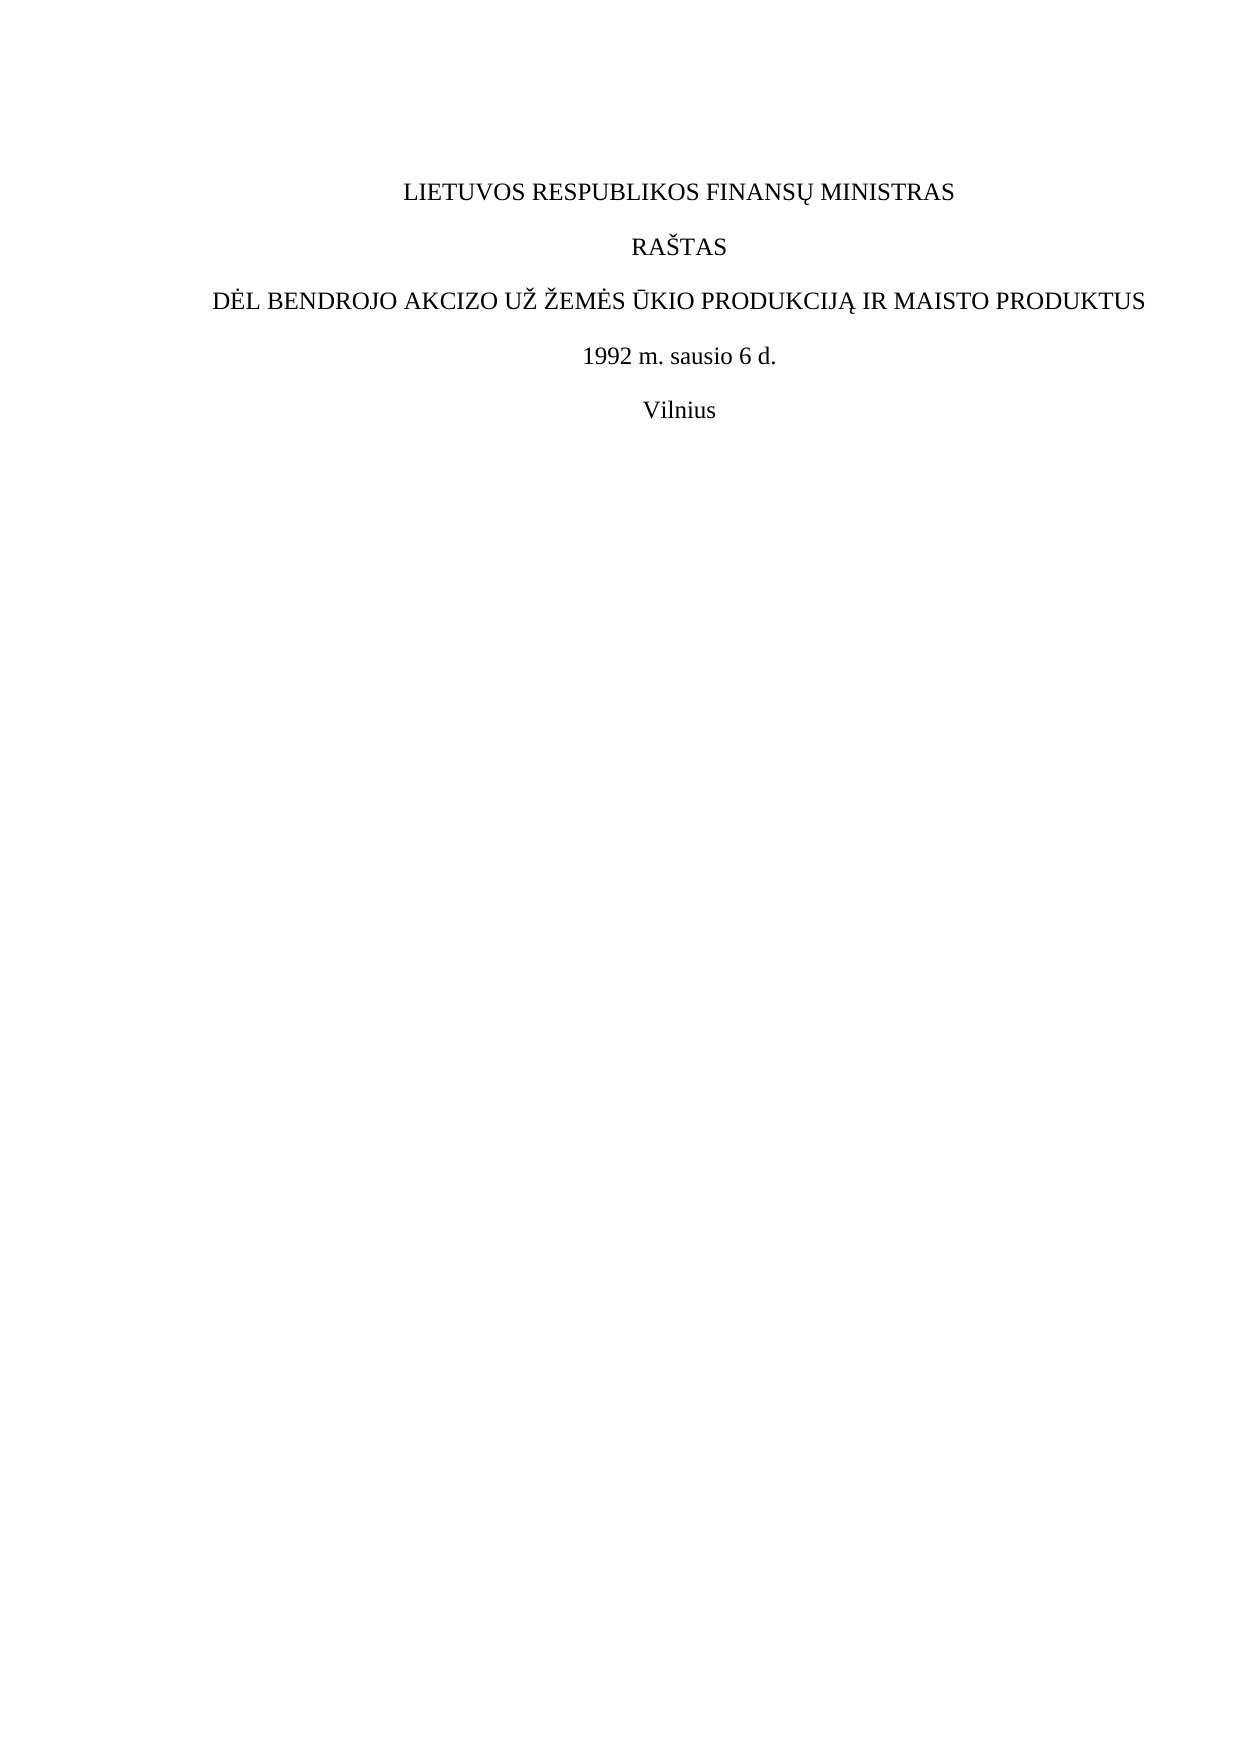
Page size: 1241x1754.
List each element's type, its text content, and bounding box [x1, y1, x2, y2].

text RAŠTAS [177, 232, 1181, 261]
text 1992 m. sausio 6 d. [177, 341, 1181, 370]
text DĖL BENDROJO AKCIZO UŽ ŽEMĖS ŪKIO PRODUKCIJĄ IR MAISTO PRODUKTUS [177, 286, 1181, 315]
text Vilnius [177, 396, 1181, 424]
text LIETUVOS RESPUBLIKOS FINANSŲ MINISTRAS [177, 177, 1181, 206]
